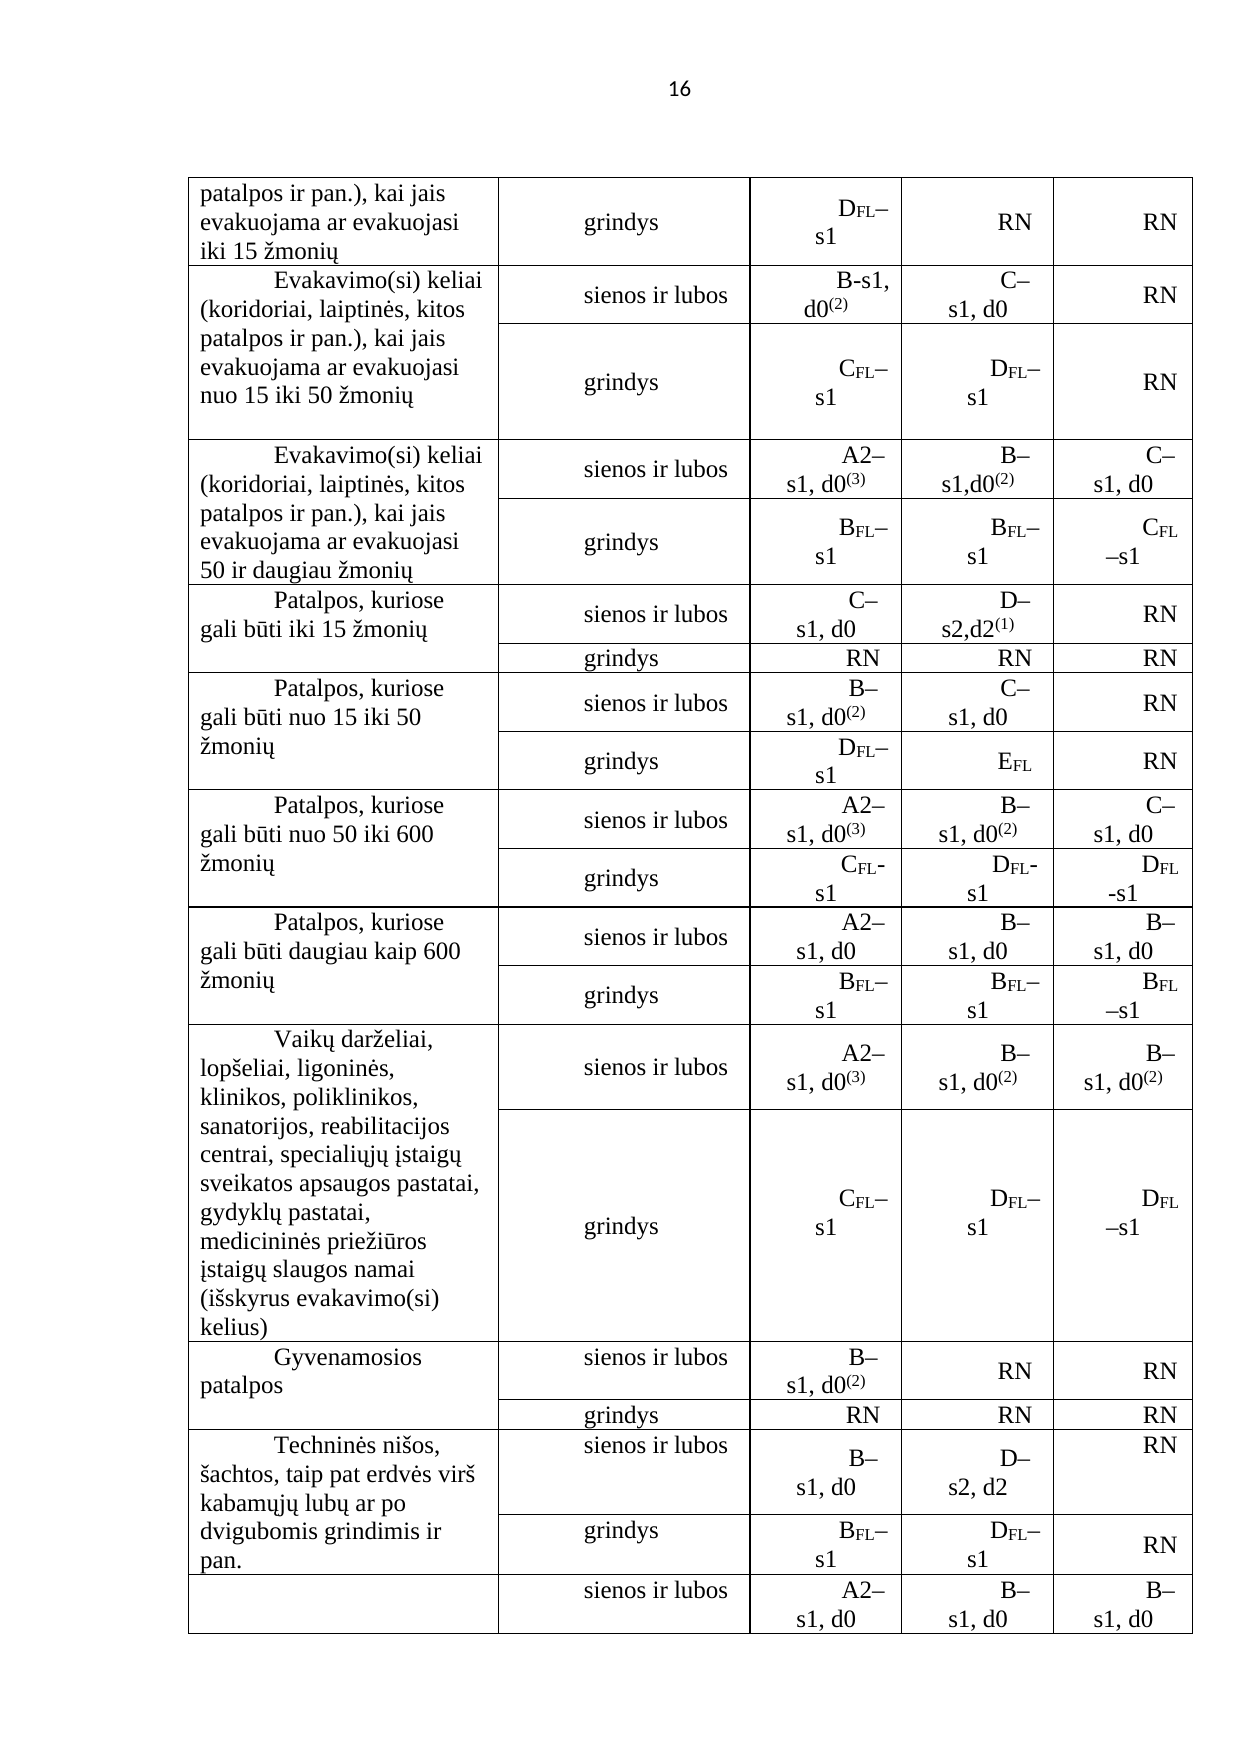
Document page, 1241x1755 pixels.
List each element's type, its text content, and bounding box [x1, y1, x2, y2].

table_cell B–s1,d0(2) [902, 440, 1053, 498]
table_cell B–s1, d0 [751, 1430, 901, 1514]
table_cell A2–s1, d0(3) [751, 440, 901, 498]
table_cell RN [1054, 1342, 1192, 1399]
table_cell B–s1, d0 [902, 908, 1053, 965]
table_cell DFL–s1 [902, 1515, 1053, 1574]
table_cell grindys [499, 1400, 749, 1429]
table_cell CFL–s1 [751, 1110, 901, 1341]
table_cell [189, 1575, 498, 1632]
table_cell Vaikų darželiai, lopšeliai, ligoninės, klinikos, poliklinikos, sanatorijos, reabilitacijos centrai, specialiųjų įstaigų sveikatos apsaugos pastatai, gydyklų pastatai, medicininės priežiūros įstaigų slaugos namai (išskyrus evakavimo(si) kelius) [189, 1025, 498, 1341]
table_cell RN [751, 644, 901, 672]
table_cell DFL–s1 [1054, 1110, 1192, 1341]
table_cell C–s1, d0 [1054, 790, 1192, 848]
table_cell RN [751, 1400, 901, 1429]
table_cell sienos ir lubos [499, 1575, 749, 1632]
table_cell DFL–s1 [902, 1110, 1053, 1341]
table_cell BFL–s1 [751, 499, 901, 584]
table_cell grindys [499, 178, 749, 264]
table_cell C–s1, d0 [902, 266, 1053, 323]
table_cell B–s1, d0(2) [751, 1342, 901, 1399]
table_cell RN [1054, 1515, 1192, 1574]
table_cell patalpos ir pan.), kai jais evakuojama ar evakuojasi iki 15 žmonių [189, 178, 498, 264]
table_cell sienos ir lubos [499, 673, 749, 731]
table_cell sienos ir lubos [499, 908, 749, 965]
table_cell sienos ir lubos [499, 585, 749, 642]
table_cell RN [1054, 178, 1192, 264]
table_cell B–s1, d0(2) [902, 790, 1053, 848]
table_cell grindys [499, 644, 749, 672]
table_cell CFL-s1 [751, 849, 901, 906]
table_cell Patalpos, kuriose gali būti iki 15 žmonių [189, 585, 498, 672]
table_cell DFL–s1 [751, 178, 901, 264]
table_cell grindys [499, 499, 749, 584]
table_cell RN [902, 1400, 1053, 1429]
table_cell EFL [902, 732, 1053, 789]
table_cell A2–s1, d0 [751, 1575, 901, 1632]
table_cell Evakavimo(si) keliai (koridoriai, laiptinės, kitos patalpos ir pan.), kai jais evakuojama ar evakuojasi 50 ir daugiau žmonių [189, 440, 498, 584]
table_cell BFL–s1 [751, 1515, 901, 1574]
table_cell grindys [499, 849, 749, 906]
table_cell A2–s1, d0(3) [751, 790, 901, 848]
table_cell RN [1054, 324, 1192, 439]
table_cell CFL–s1 [1054, 499, 1192, 584]
table_cell sienos ir lubos [499, 1430, 749, 1514]
table_cell CFL–s1 [751, 324, 901, 439]
table_cell B–s1, d0 [902, 1575, 1053, 1632]
table_cell grindys [499, 1515, 749, 1574]
table_cell B–s1, d0(2) [902, 1025, 1053, 1109]
table_cell A2–s1, d0 [751, 908, 901, 965]
table_cell C–s1, d0 [1054, 440, 1192, 498]
table_cell DFL-s1 [902, 849, 1053, 906]
table_cell D–s2, d2 [902, 1430, 1053, 1514]
table_cell grindys [499, 732, 749, 789]
table_cell BFL–s1 [902, 499, 1053, 584]
table_cell BFL–s1 [1054, 966, 1192, 1023]
table_cell Techninės nišos, šachtos, taip pat erdvės virš kabamųjų lubų ar po dvigubomis grindimis ir pan. [189, 1430, 498, 1574]
table_cell B–s1, d0 [1054, 908, 1192, 965]
table_cell D–s2,d2(1) [902, 585, 1053, 642]
table_cell C–s1, d0 [751, 585, 901, 642]
table_cell DFL–s1 [902, 324, 1053, 439]
table_cell Patalpos, kuriose gali būti nuo 50 iki 600 žmonių [189, 790, 498, 906]
table_cell grindys [499, 324, 749, 439]
table_cell RN [902, 178, 1053, 264]
table_cell RN [1054, 1430, 1192, 1514]
table_cell sienos ir lubos [499, 1342, 749, 1399]
table_cell C–s1, d0 [902, 673, 1053, 731]
table_cell RN [902, 1342, 1053, 1399]
table_cell RN [1054, 732, 1192, 789]
table_cell BFL–s1 [751, 966, 901, 1023]
table_cell B–s1, d0(2) [1054, 1025, 1192, 1109]
table_cell RN [1054, 673, 1192, 731]
table_cell B-s1, d0(2) [751, 266, 901, 323]
table_cell RN [1054, 585, 1192, 642]
table_cell sienos ir lubos [499, 790, 749, 848]
table_cell RN [1054, 266, 1192, 323]
table_cell grindys [499, 1110, 749, 1341]
table_cell DFL–s1 [751, 732, 901, 789]
table_cell Evakavimo(si) keliai (koridoriai, laiptinės, kitos patalpos ir pan.), kai jais evakuojama ar evakuojasi nuo 15 iki 50 žmonių [189, 266, 498, 439]
table_cell DFL-s1 [1054, 849, 1192, 906]
table_cell sienos ir lubos [499, 266, 749, 323]
table_cell sienos ir lubos [499, 1025, 749, 1109]
table_cell Gyvenamosios patalpos [189, 1342, 498, 1429]
table_cell RN [1054, 644, 1192, 672]
table_cell Patalpos, kuriose gali būti nuo 15 iki 50 žmonių [189, 673, 498, 789]
table_cell A2–s1, d0(3) [751, 1025, 901, 1109]
table_cell Patalpos, kuriose gali būti daugiau kaip 600 žmonių [189, 908, 498, 1023]
table_cell RN [1054, 1400, 1192, 1429]
table_cell B–s1, d0(2) [751, 673, 901, 731]
table_cell sienos ir lubos [499, 440, 749, 498]
table_cell BFL–s1 [902, 966, 1053, 1023]
table_cell B–s1, d0 [1054, 1575, 1192, 1632]
table_cell RN [902, 644, 1053, 672]
table_cell grindys [499, 966, 749, 1023]
